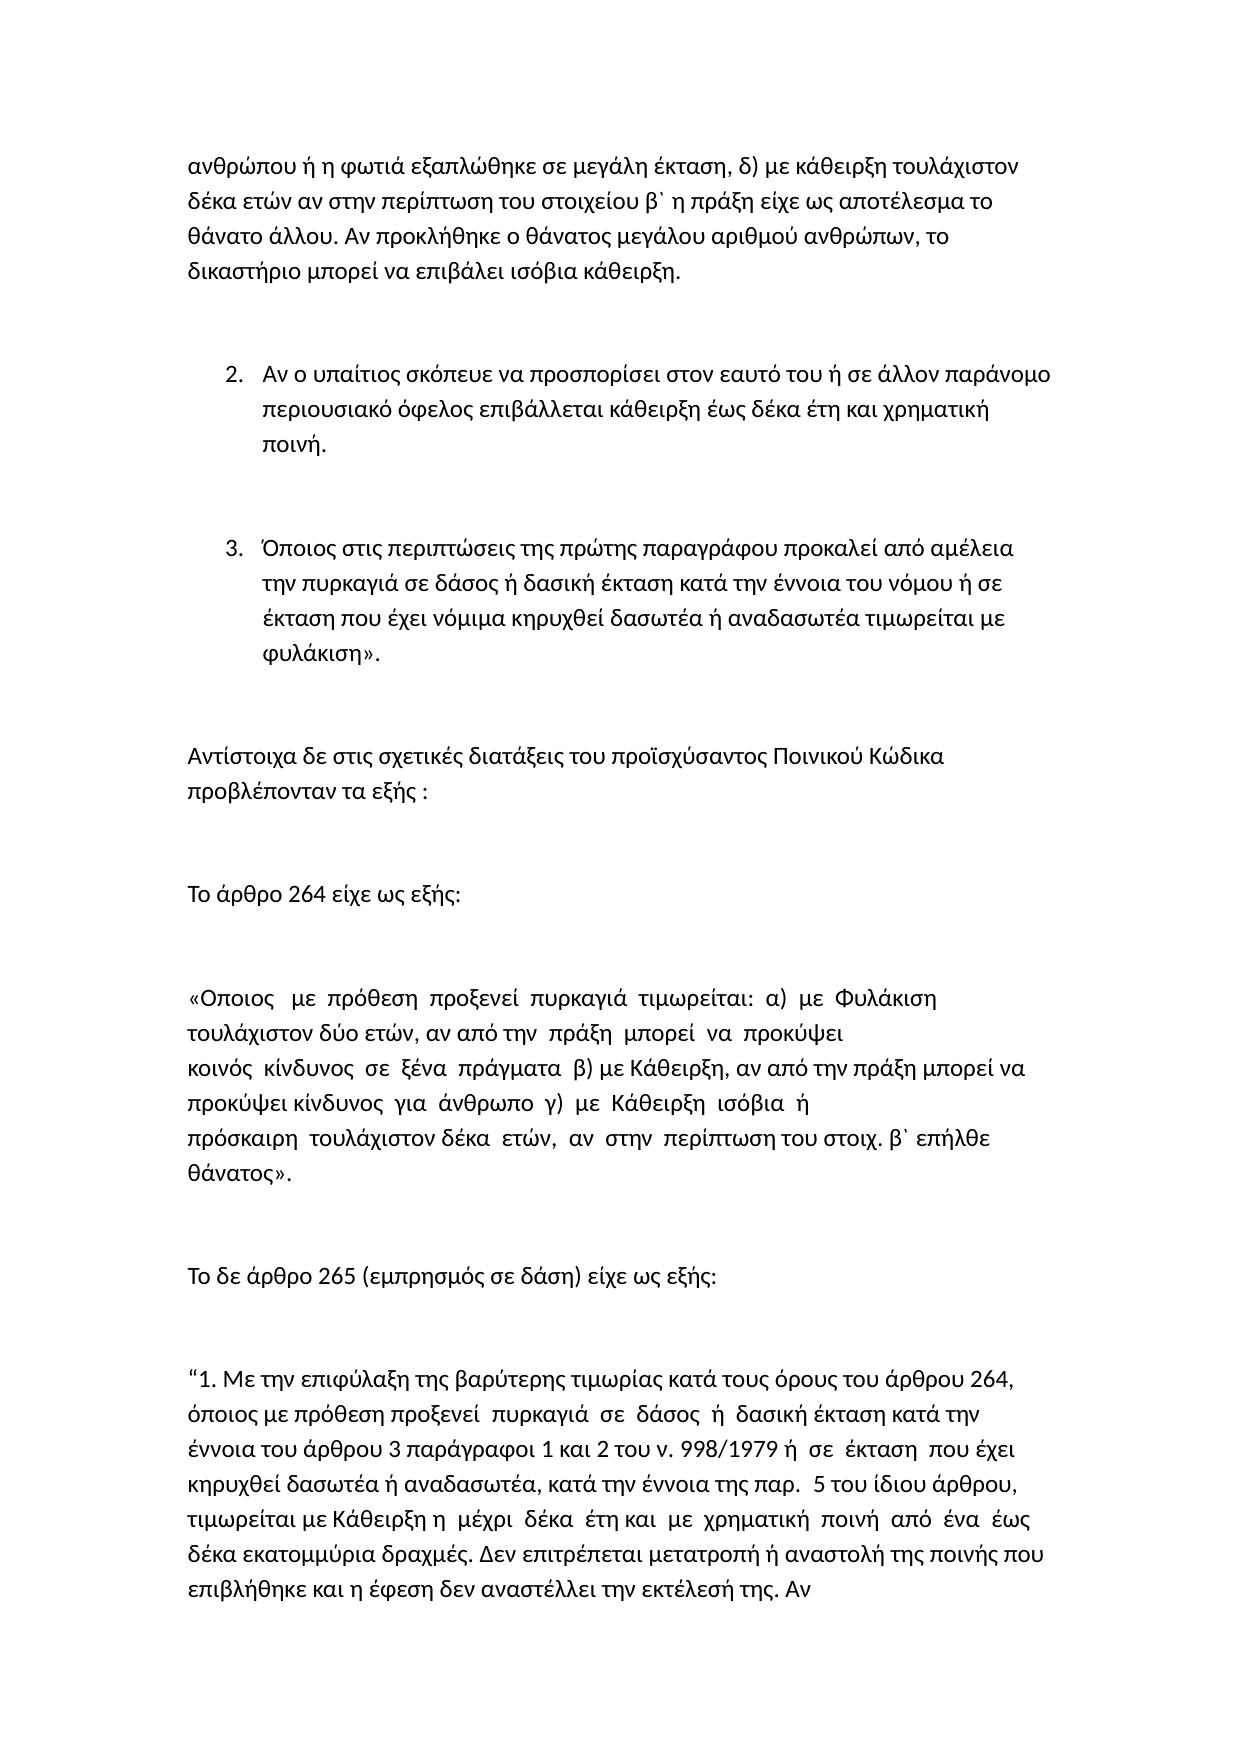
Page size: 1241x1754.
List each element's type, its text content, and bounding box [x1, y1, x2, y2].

text ανθρώπου ή η φωτιά εξαπλώθηκε σε μεγάλη έκταση, δ) με κάθειρξη τουλάχιστον δέκα ετών αν στην περίπτωση του στοιχείου β` η πράξη είχε ως αποτέλεσμα το θάνατο άλλου. Αν προκλήθηκε ο θάνατος μεγάλου αριθμού ανθρώπων, το δικαστήριο μπορεί να επιβάλει ισόβια κάθειρξη. [187, 150, 1053, 286]
text «Οποιος με πρόθεση προξενεί πυρκαγιά τιμωρείται: α) με Φυλάκιση τουλάχιστον δύο ετών, αν από την πράξη μπορεί να προκύψει κοινός κίνδυνος σε ξένα πράγματα β) με Κάθειρξη, αν από την πράξη μπορεί να προκύψει κίνδυνος για άνθρωπο γ) με Κάθειρξη ισόβια ή πρόσκαιρη τουλάχιστον δέκα ετών, αν στην περίπτωση του στοιχ. β` επήλθε θάνατος». [187, 982, 1053, 1187]
text Το άρθρο 264 είχε ως εξής: [187, 878, 1053, 909]
list Αν ο υπαίτιος σκόπευε να προσπορίσει στον εαυτό του ή σε άλλον παράνομο περιουσιακό όφελος επιβάλλεται κάθειρξη έως δέκα έτη και χρηματική ποινή. [225, 358, 1053, 459]
text Το δε άρθρο 265 (εμπρησμός σε δάση) είχε ως εξής: [187, 1260, 1053, 1291]
text Αντίστοιχα δε στις σχετικές διατάξεις του προϊσχύσαντος Ποινικού Κώδικα προβλέπονταν τα εξής : [187, 740, 1053, 806]
list Όποιος στις περιπτώσεις της πρώτης παραγράφου προκαλεί από αμέλεια την πυρκαγιά σε δάσος ή δασική έκταση κατά την έννοια του νόμου ή σε έκταση που έχει νόμιμα κηρυχθεί δασωτέα ή αναδασωτέα τιμωρείται με φυλάκιση». [225, 532, 1053, 667]
text “1. Με την επιφύλαξη της βαρύτερης τιμωρίας κατά τους όρους του άρθρου 264, όποιος με πρόθεση προξενεί πυρκαγιά σε δάσος ή δασική έκταση κατά την έννοια του άρθρου 3 παράγραφοι 1 και 2 του ν. 998/1979 ή σε έκταση που έχει κηρυχθεί δασωτέα ή αναδασωτέα, κατά την έννοια της παρ. 5 του ίδιου άρθρου, τιμωρείται με Κάθειρξη η μέχρι δέκα έτη και με χρηματική ποινή από ένα έως δέκα εκατομμύρια δραχμές. Δεν επιτρέπεται μετατροπή ή αναστολή της ποινής που επιβλήθηκε και η έφεση δεν αναστέλλει την εκτέλεσή της. Αν [187, 1363, 1053, 1604]
